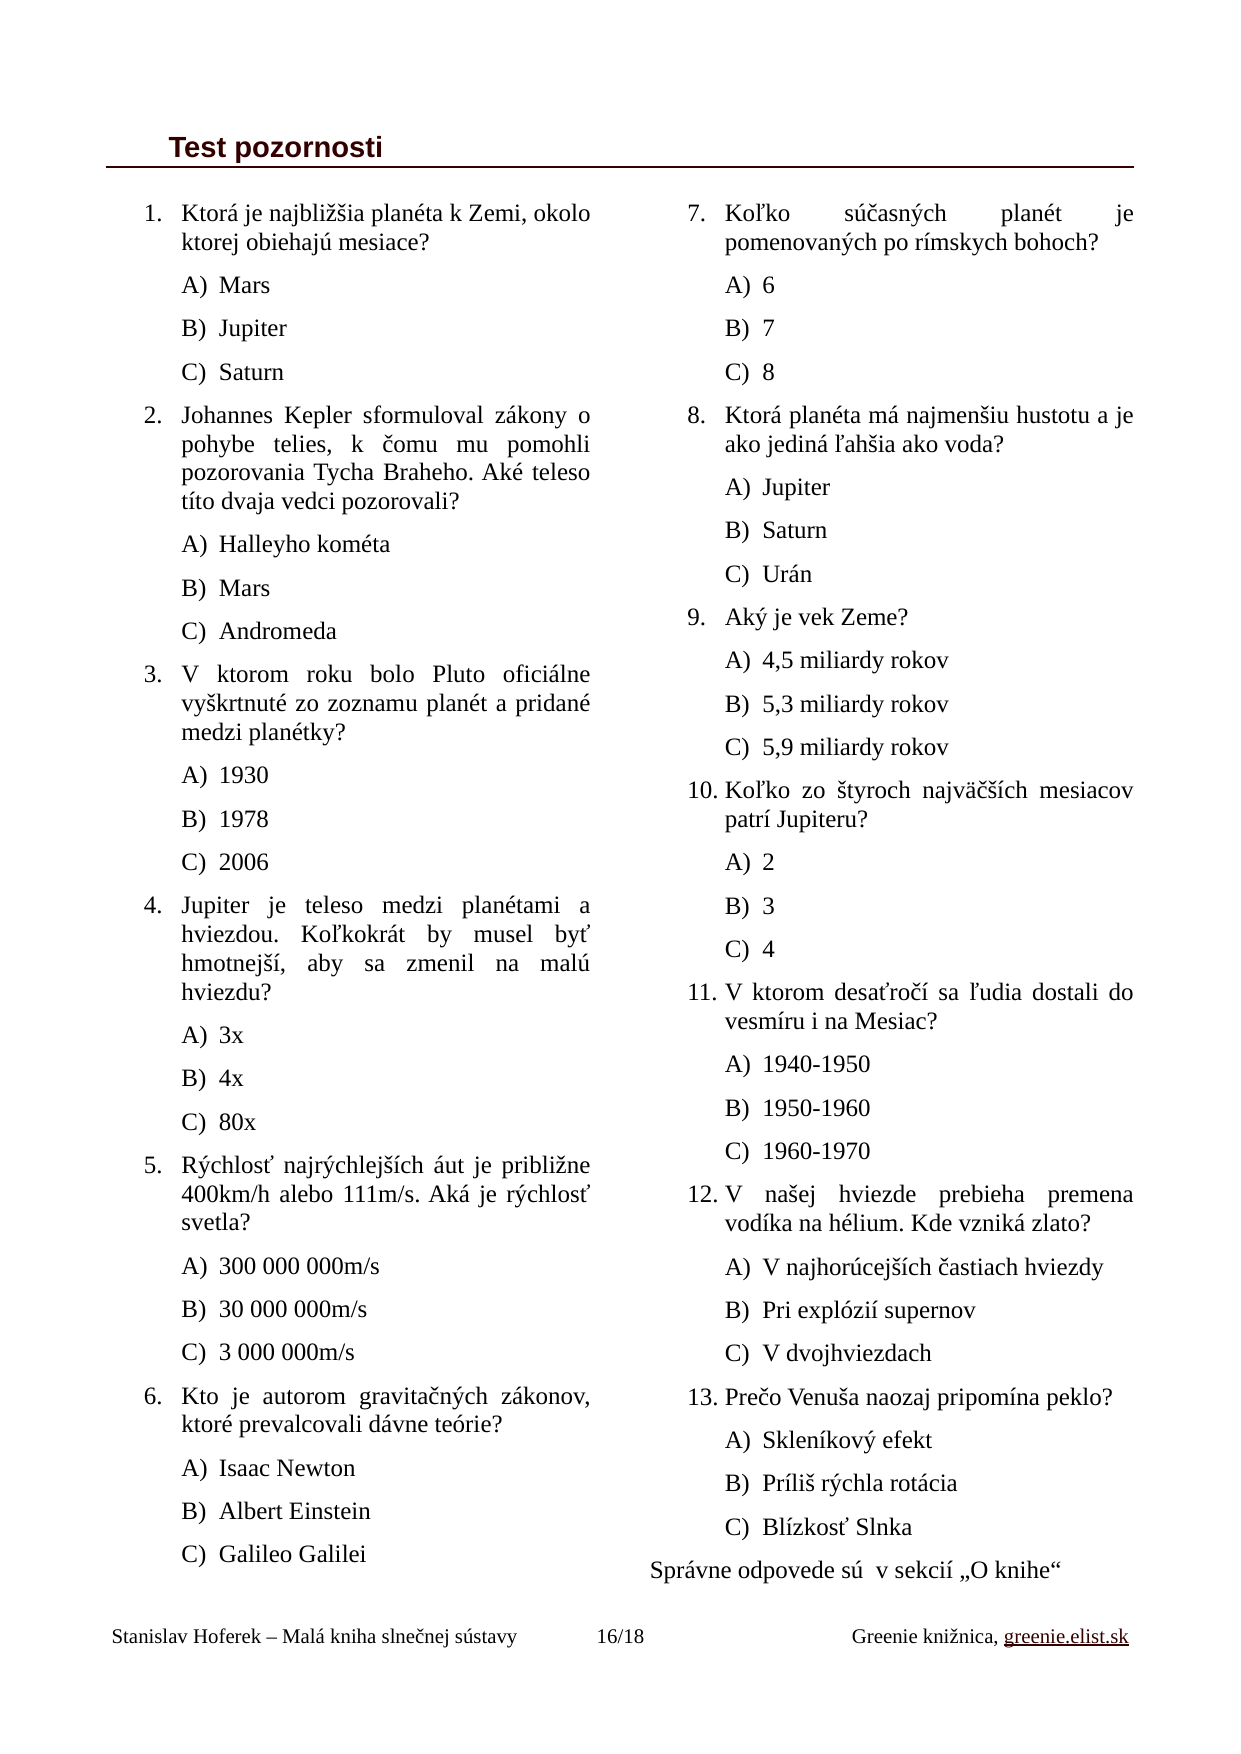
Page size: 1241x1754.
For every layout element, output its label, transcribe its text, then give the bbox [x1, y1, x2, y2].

list Jupiter je teleso medzi planétami a hviezdou. Koľkokrát by musel byť hmotnejší, aby sa zmenil na malú hviezdu? [144, 890, 591, 1005]
list Prečo Venuša naozaj pripomína peklo? [687, 1382, 1134, 1410]
list Halleyho kométa [181, 529, 591, 558]
list 6 [724, 270, 1134, 299]
list 3 [724, 891, 1134, 919]
list 2 [724, 847, 1134, 876]
list Príliš rýchla rotácia [724, 1468, 1134, 1497]
list 1978 [181, 804, 591, 832]
list V našej hviezde prebieha premena vodíka na hélium. Kde vzniká zlato? [687, 1179, 1134, 1237]
list 30 000 000m/s [181, 1294, 591, 1323]
text Správne odpovede sú v sekcií „O knihe“ [649, 1555, 1134, 1584]
list V ktorom desaťročí sa ľudia dostali do vesmíru i na Mesiac? [687, 977, 1134, 1035]
list Albert Einstein [181, 1496, 591, 1525]
list Mars [181, 270, 591, 299]
list Galileo Galilei [181, 1539, 591, 1568]
list V najhorúcejších častiach hviezdy [724, 1252, 1134, 1280]
list Mars [181, 573, 591, 602]
list 1940-1950 [724, 1049, 1134, 1078]
subtitle Test pozornosti [106, 127, 1134, 166]
list 4x [181, 1063, 591, 1092]
list Koľko zo štyroch najväčších mesiacov patrí Jupiteru? [687, 775, 1134, 833]
list Kto je autorom gravitačných zákonov, ktoré prevalcovali dávne teórie? [144, 1381, 591, 1438]
list Ktorá je najbližšia planéta k Zemi, okolo ktorej obiehajú mesiace? [144, 198, 591, 255]
list Jupiter [724, 472, 1134, 501]
list 2006 [181, 847, 591, 876]
list Johannes Kepler sformuloval zákony o pohybe telies, k čomu mu pomohli pozorovania Tycha Braheho. Aké teleso títo dvaja vedci pozorovali? [144, 400, 591, 515]
list Urán [724, 559, 1134, 587]
list Jupiter [181, 313, 591, 342]
list 5,3 miliardy rokov [724, 689, 1134, 717]
list 1930 [181, 760, 591, 789]
list Saturn [181, 357, 591, 385]
list Koľko súčasných planét je pomenovaných po rímskych bohoch? [687, 198, 1134, 255]
list Skleníkový efekt [724, 1425, 1134, 1454]
list 80x [181, 1107, 591, 1135]
list Andromeda [181, 616, 591, 645]
list 4 [724, 934, 1134, 963]
list Rýchlosť najrýchlejších áut je približne 400km/h alebo 111m/s. Aká je rýchlosť svetla? [144, 1150, 591, 1236]
list 3x [181, 1020, 591, 1049]
list 4,5 miliardy rokov [724, 645, 1134, 674]
list Aký je vek Zeme? [687, 602, 1134, 631]
list 7 [724, 313, 1134, 342]
list V dvojhviezdach [724, 1338, 1134, 1367]
list 1960-1970 [724, 1136, 1134, 1165]
list 5,9 miliardy rokov [724, 732, 1134, 761]
list 3 000 000m/s [181, 1337, 591, 1366]
list Ktorá planéta má najmenšiu hustotu a je ako jediná ľahšia ako voda? [687, 400, 1134, 457]
list V ktorom roku bolo Pluto oficiálne vyškrtnuté zo zoznamu planét a pridané medzi planétky? [144, 659, 591, 746]
list Pri explózií supernov [724, 1295, 1134, 1324]
list 1950-1960 [724, 1093, 1134, 1122]
list Isaac Newton [181, 1453, 591, 1482]
list 300 000 000m/s [181, 1251, 591, 1279]
list Blízkosť Slnka [724, 1512, 1134, 1540]
list Saturn [724, 515, 1134, 544]
list 8 [724, 357, 1134, 385]
